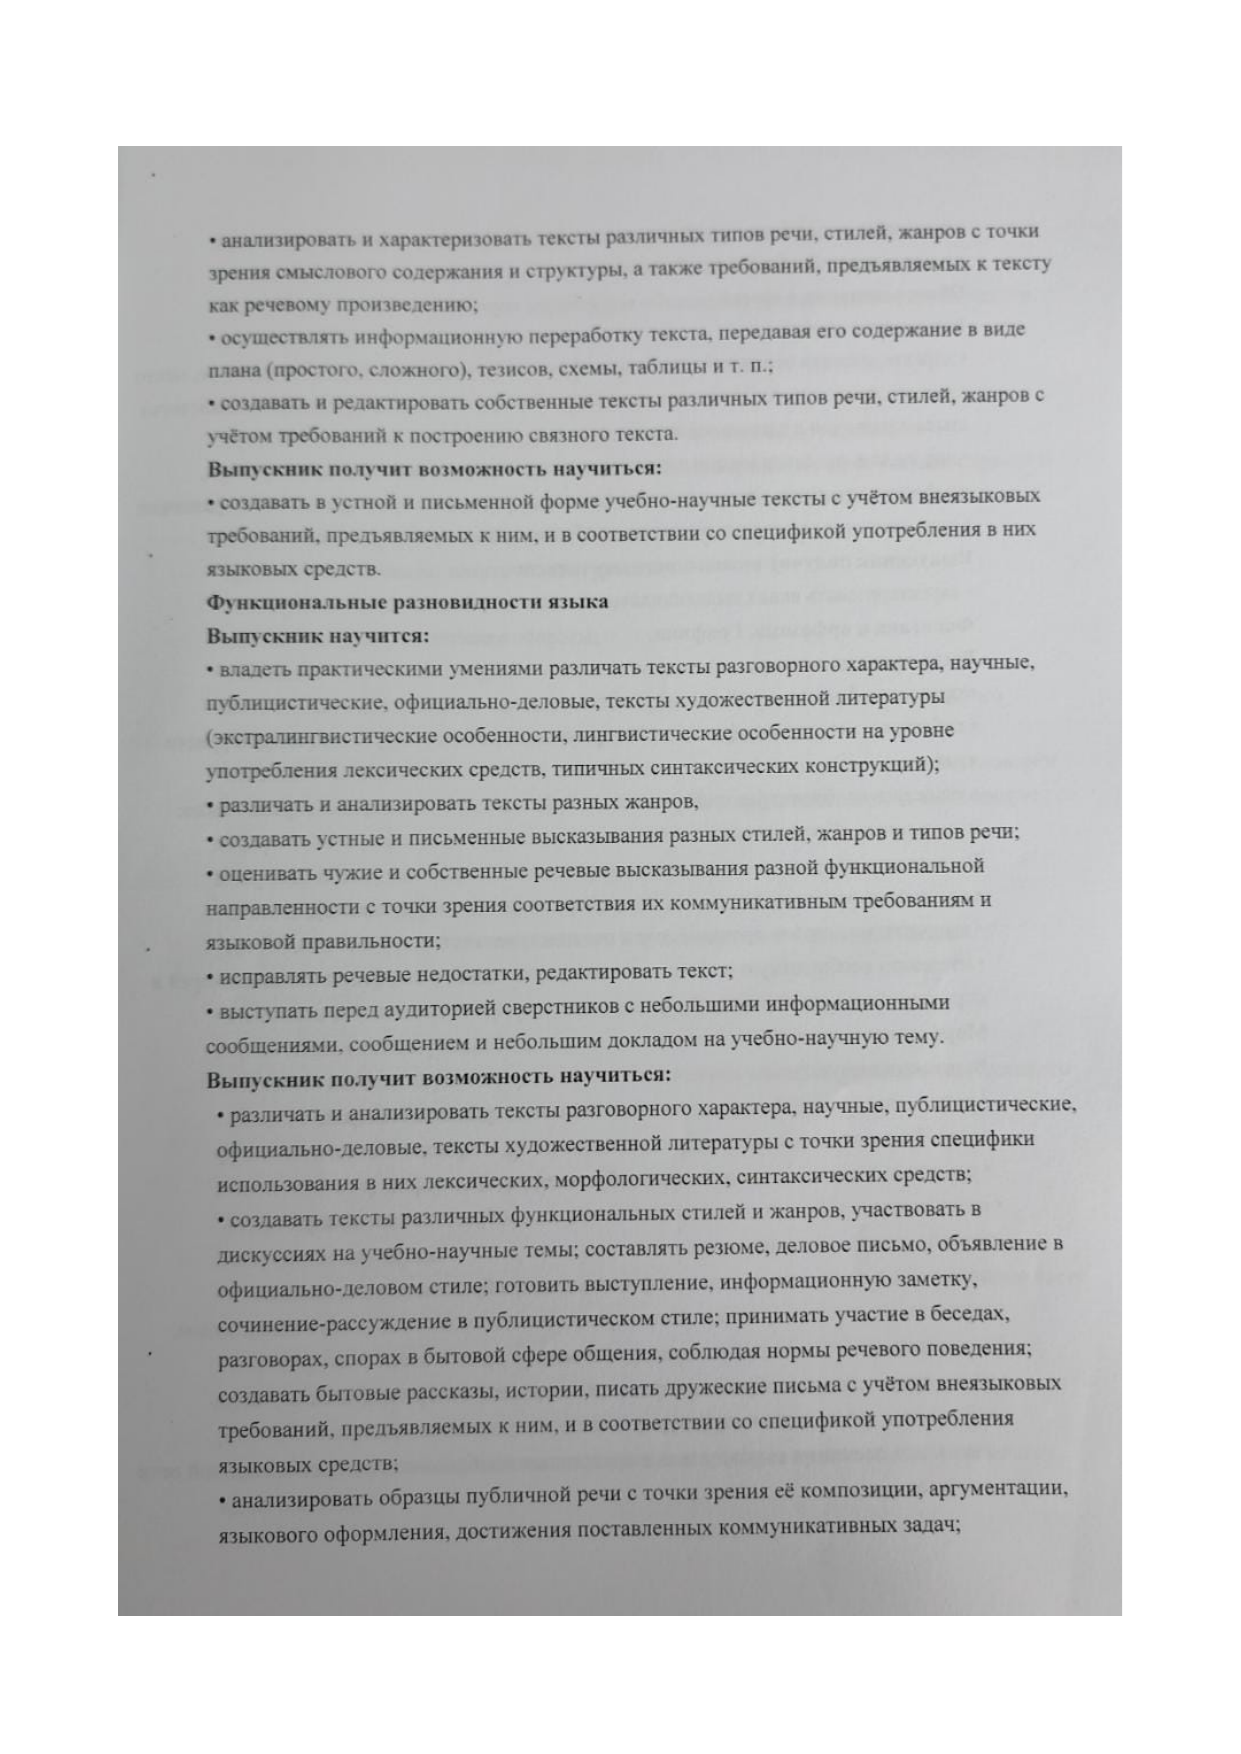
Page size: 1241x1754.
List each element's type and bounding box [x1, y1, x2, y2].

picture [118, 146, 1123, 1616]
